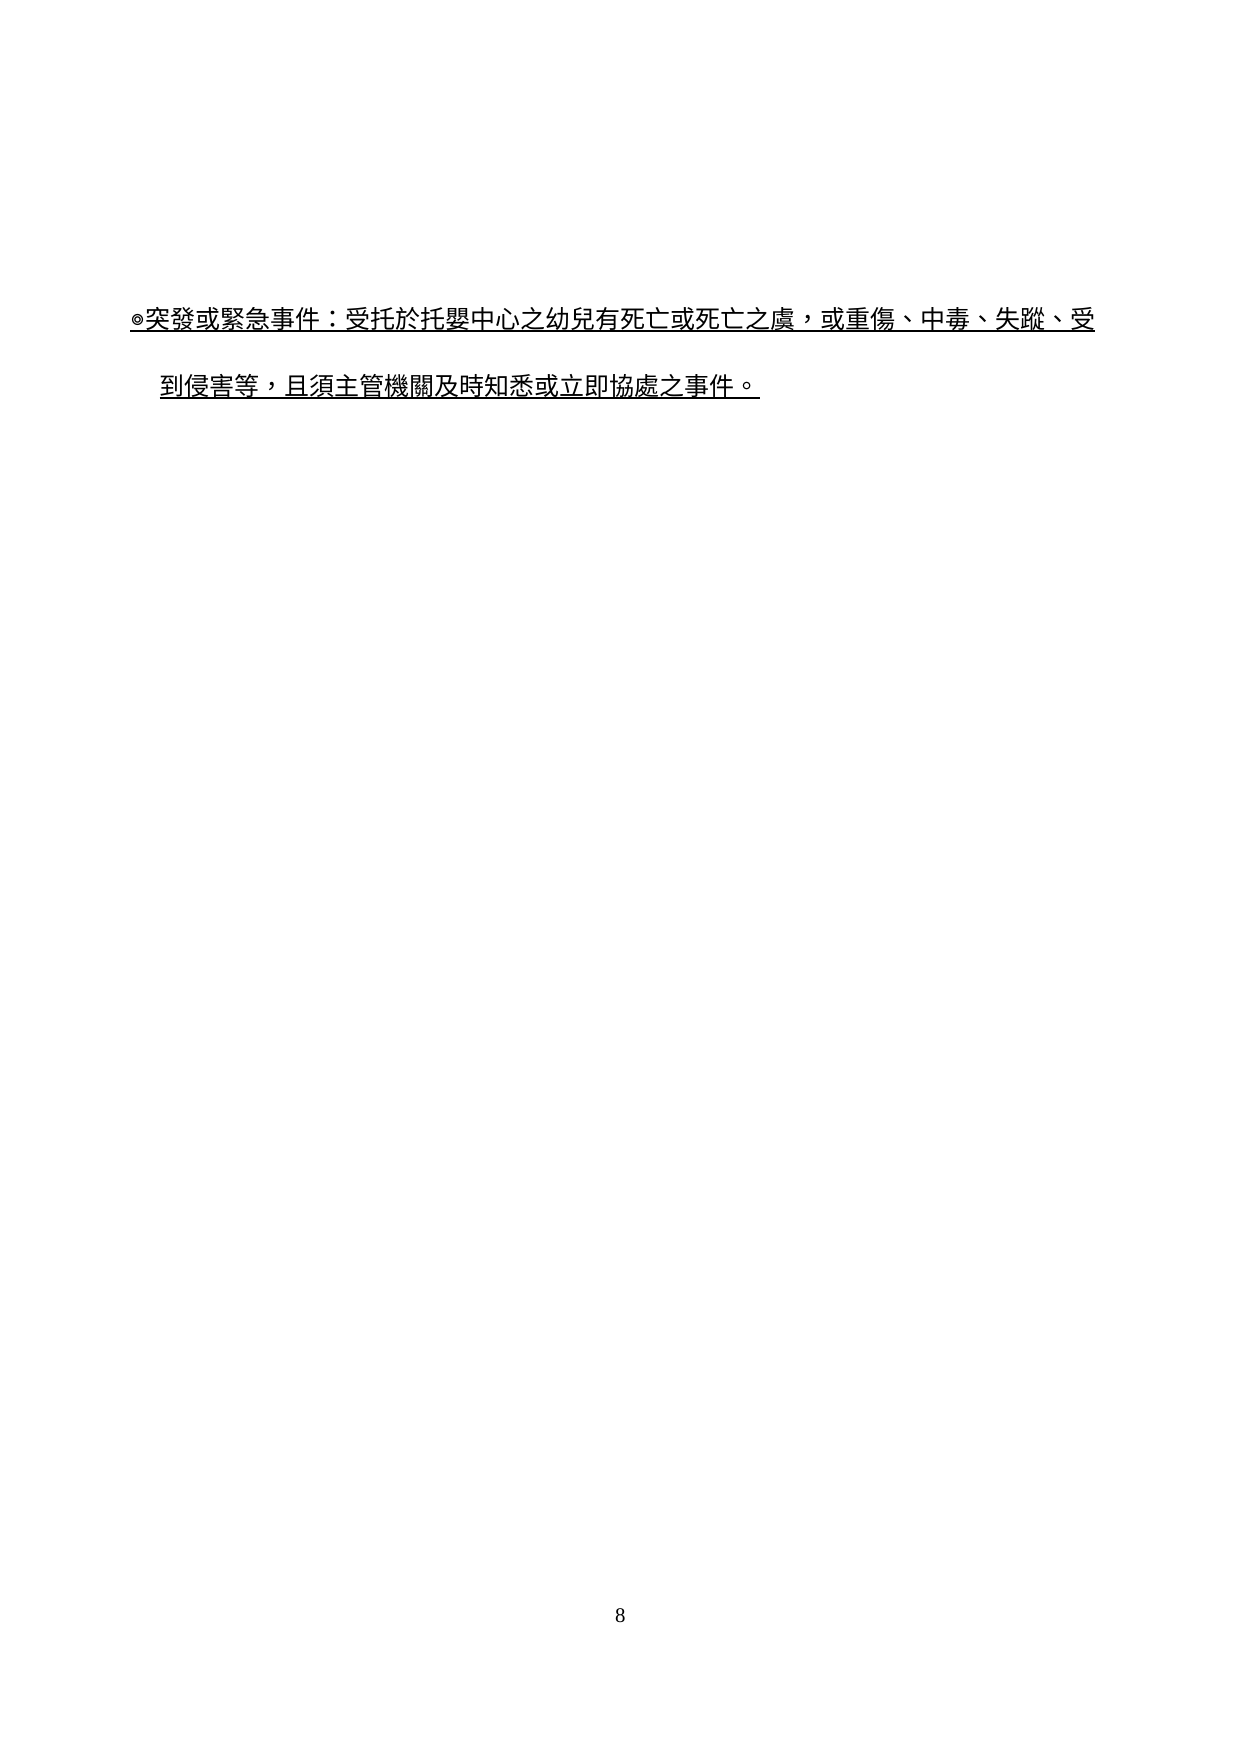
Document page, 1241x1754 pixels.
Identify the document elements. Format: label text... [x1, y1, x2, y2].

text ◎突發或緊急事件：受托於托嬰中心之幼兒有死亡或死亡之虞，或重傷、中毒、失蹤、受到侵害等，且須主管機關及時知悉或立即協處之事件。 [130, 278, 1110, 403]
